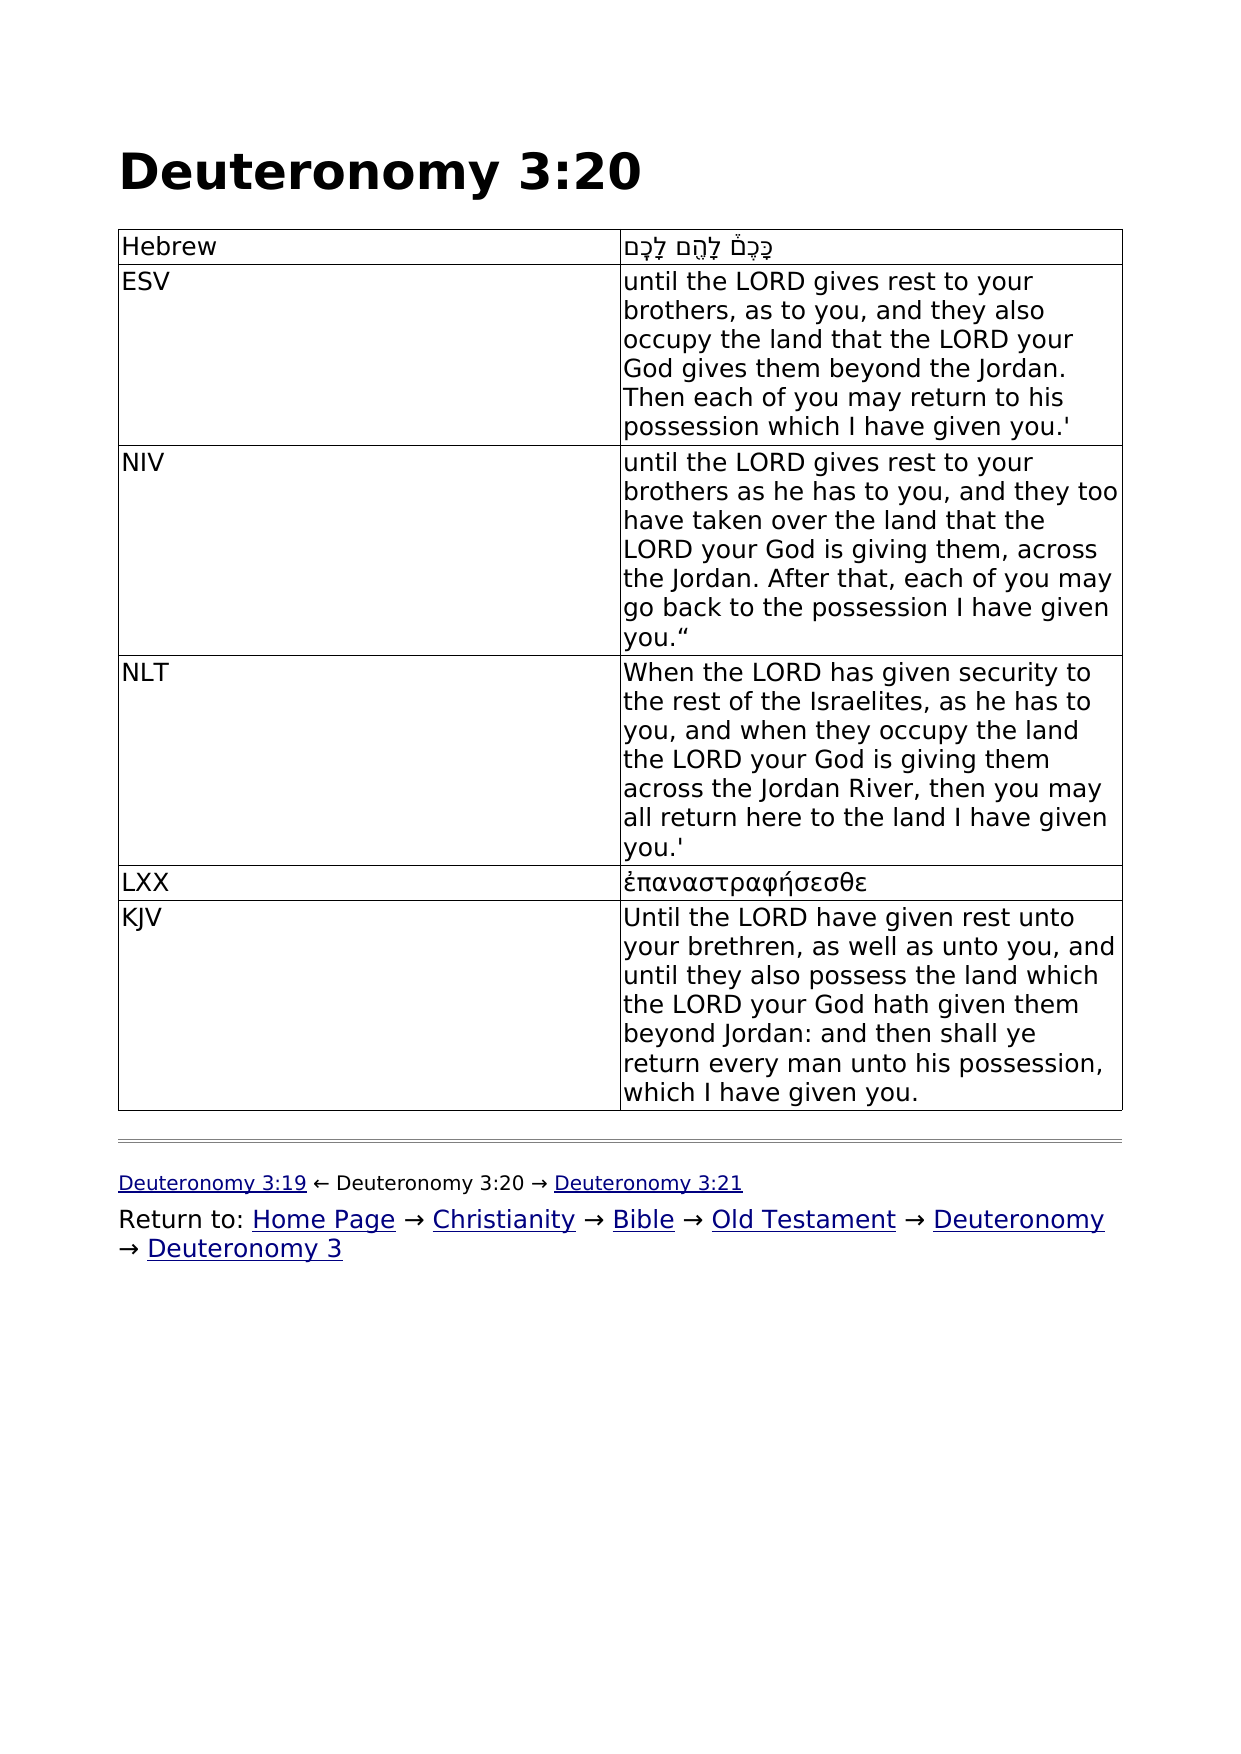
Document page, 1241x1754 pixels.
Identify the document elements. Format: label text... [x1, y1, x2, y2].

text Return to: Home Page → Christianity → Bible → Old Testament → Deuteronomy → Deuteronomy 3 [118, 1205, 1122, 1264]
table_cell Until the LORD have given rest unto your brethren, as well as unto you, and until they also possess the land which the LORD your God hath given them beyond Jordan: and then shall ye return every man unto his possession, which I have given you. [621, 901, 1122, 1110]
table_cell When the LORD has given security to the rest of the Israelites, as he has to you, and when they occupy the land the LORD your God is giving them across the Jordan River, then you may all return here to the land I have given you.' [621, 656, 1122, 865]
table_cell LXX [119, 866, 620, 900]
table_header כָּכֶם֒ לָהֶ֖ם לָכֶֽם [621, 230, 1122, 264]
table_cell until the LORD gives rest to your brothers, as to you, and they also occupy the land that the LORD your God gives them beyond the Jordan. Then each of you may return to his possession which I have given you.' [621, 265, 1122, 445]
table_cell until the LORD gives rest to your brothers as he has to you, and they too have taken over the land that the LORD your God is giving them, across the Jordan. After that, each of you may go back to the possession I have given you.“ [621, 446, 1122, 655]
text Deuteronomy 3:19 ← Deuteronomy 3:20 → Deuteronomy 3:21 [118, 1171, 1122, 1205]
table_cell KJV [119, 901, 620, 1110]
subtitle Deuteronomy 3:20 [118, 143, 1122, 201]
table_cell NIV [119, 446, 620, 655]
table_cell ESV [119, 265, 620, 445]
table_header Hebrew [119, 230, 620, 264]
table_cell NLT [119, 656, 620, 865]
table_cell ἐπαναστραφήσεσθε [621, 866, 1122, 900]
